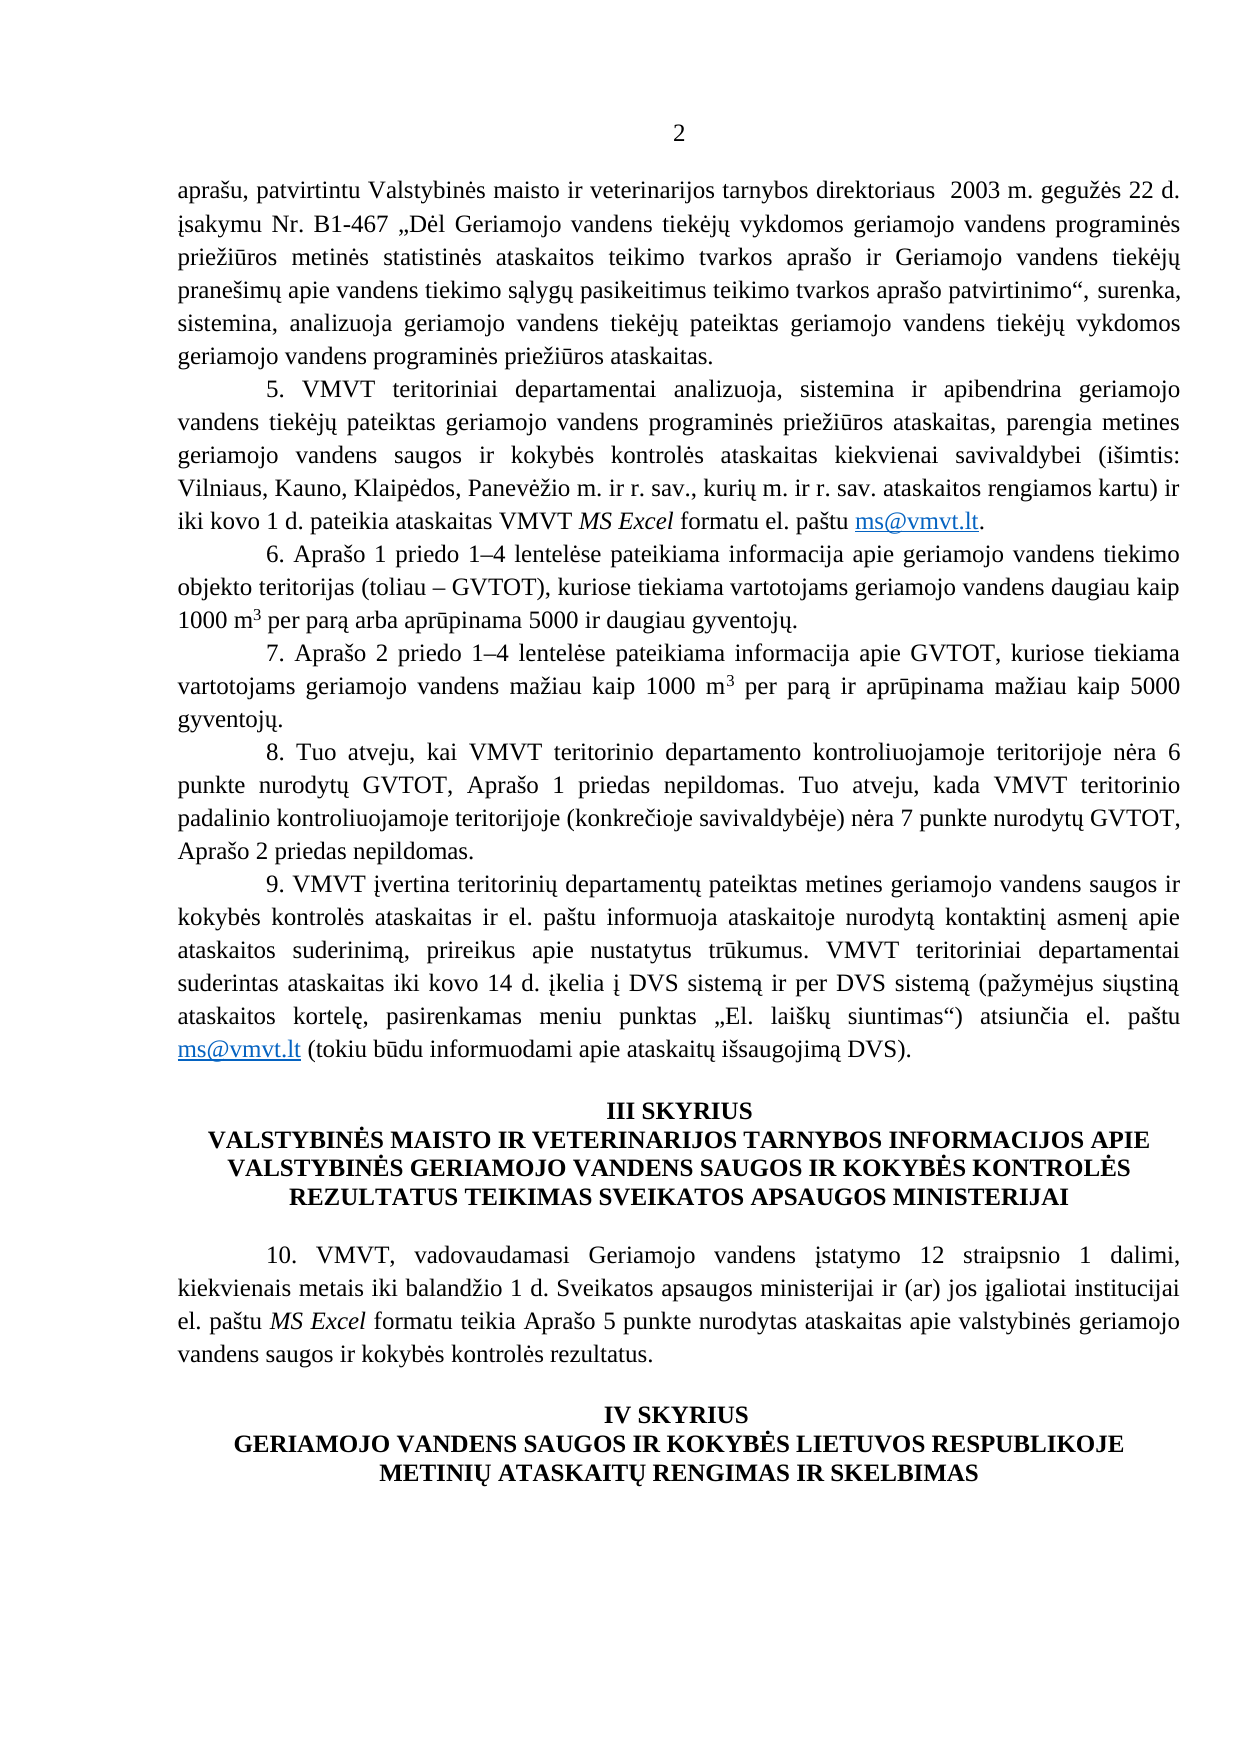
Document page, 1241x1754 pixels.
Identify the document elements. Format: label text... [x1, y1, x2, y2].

text 8. Tuo atveju, kai VMVT teritorinio departamento kontroliuojamoje teritorijoje nėra 6 punkte nurodytų GVTOT, Aprašo 1 priedas nepildomas. Tuo atveju, kada VMVT teritorinio padalinio kontroliuojamoje teritorijoje (konkrečioje savivaldybėje) nėra 7 punkte nurodytų GVTOT, Aprašo 2 priedas nepildomas. [177, 737, 1181, 865]
text IV SKYRIUS [177, 1401, 1181, 1429]
text 7. Aprašo 2 priedo 1–4 lentelėse pateikiama informacija apie GVTOT, kuriose tiekiama vartotojams geriamojo vandens mažiau kaip 1000 m3 per parą ir aprūpinama mažiau kaip 5000 gyventojų. [177, 638, 1181, 733]
text 9. VMVT įvertina teritorinių departamentų pateiktas metines geriamojo vandens saugos ir kokybės kontrolės ataskaitas ir el. paštu informuoja ataskaitoje nurodytą kontaktinį asmenį apie ataskaitos suderinimą, prireikus apie nustatytus trūkumus. VMVT teritoriniai departamentai suderintas ataskaitas iki kovo 14 d. įkelia į DVS sistemą ir per DVS sistemą (pažymėjus siųstiną ataskaitos kortelę, pasirenkamas meniu punktas „El. laiškų siuntimas“) atsiunčia el. paštu ms@vmvt.lt (tokiu būdu informuodami apie ataskaitų išsaugojimą DVS). [177, 869, 1181, 1063]
text VALSTYBINĖS MAISTO IR VETERINARIJOS TARNYBOS INFORMACIJOS APIE VALSTYBINĖS GERIAMOJO VANDENS SAUGOS IR KOKYBĖS KONTROLĖS REZULTATUS TEIKIMAS SVEIKATOS APSAUGOS MINISTERIJAI [177, 1125, 1181, 1211]
text 5. VMVT teritoriniai departamentai analizuoja, sistemina ir apibendrina geriamojo vandens tiekėjų pateiktas geriamojo vandens programinės priežiūros ataskaitas, parengia metines geriamojo vandens saugos ir kokybės kontrolės ataskaitas kiekvienai savivaldybei (išimtis: Vilniaus, Kauno, Klaipėdos, Panevėžio m. ir r. sav., kurių m. ir r. sav. ataskaitos rengiamos kartu) ir iki kovo 1 d. pateikia ataskaitas VMVT MS Excel formatu el. paštu ms@vmvt.lt. [177, 374, 1181, 534]
text GERIAMOJO VANDENS SAUGOS IR KOKYBĖS LIETUVOS RESPUBLIKOJE METINIŲ ATASKAITŲ RENGIMAS IR SKELBIMAS [177, 1429, 1181, 1487]
text III SKYRIUS [177, 1096, 1181, 1125]
text 10. VMVT, vadovaudamasi Geriamojo vandens įstatymo 12 straipsnio 1 dalimi, kiekvienais metais iki balandžio 1 d. Sveikatos apsaugos ministerijai ir (ar) jos įgaliotai institucijai el. paštu MS Excel formatu teikia Aprašo 5 punkte nurodytas ataskaitas apie valstybinės geriamojo vandens saugos ir kokybės kontrolės rezultatus. [177, 1240, 1181, 1367]
text aprašu, patvirtintu Valstybinės maisto ir veterinarijos tarnybos direktoriaus 2003 m. gegužės 22 d. įsakymu Nr. B1-467 „Dėl Geriamojo vandens tiekėjų vykdomos geriamojo vandens programinės priežiūros metinės statistinės ataskaitos teikimo tvarkos aprašo ir Geriamojo vandens tiekėjų pranešimų apie vandens tiekimo sąlygų pasikeitimus teikimo tvarkos aprašo patvirtinimo“, surenka, sistemina, analizuoja geriamojo vandens tiekėjų pateiktas geriamojo vandens tiekėjų vykdomos geriamojo vandens programinės priežiūros ataskaitas. [177, 176, 1181, 369]
text 6. Aprašo 1 priedo 1–4 lentelėse pateikiama informacija apie geriamojo vandens tiekimo objekto teritorijas (toliau – GVTOT), kuriose tiekiama vartotojams geriamojo vandens daugiau kaip 1000 m3 per parą arba aprūpinama 5000 ir daugiau gyventojų. [177, 539, 1181, 634]
